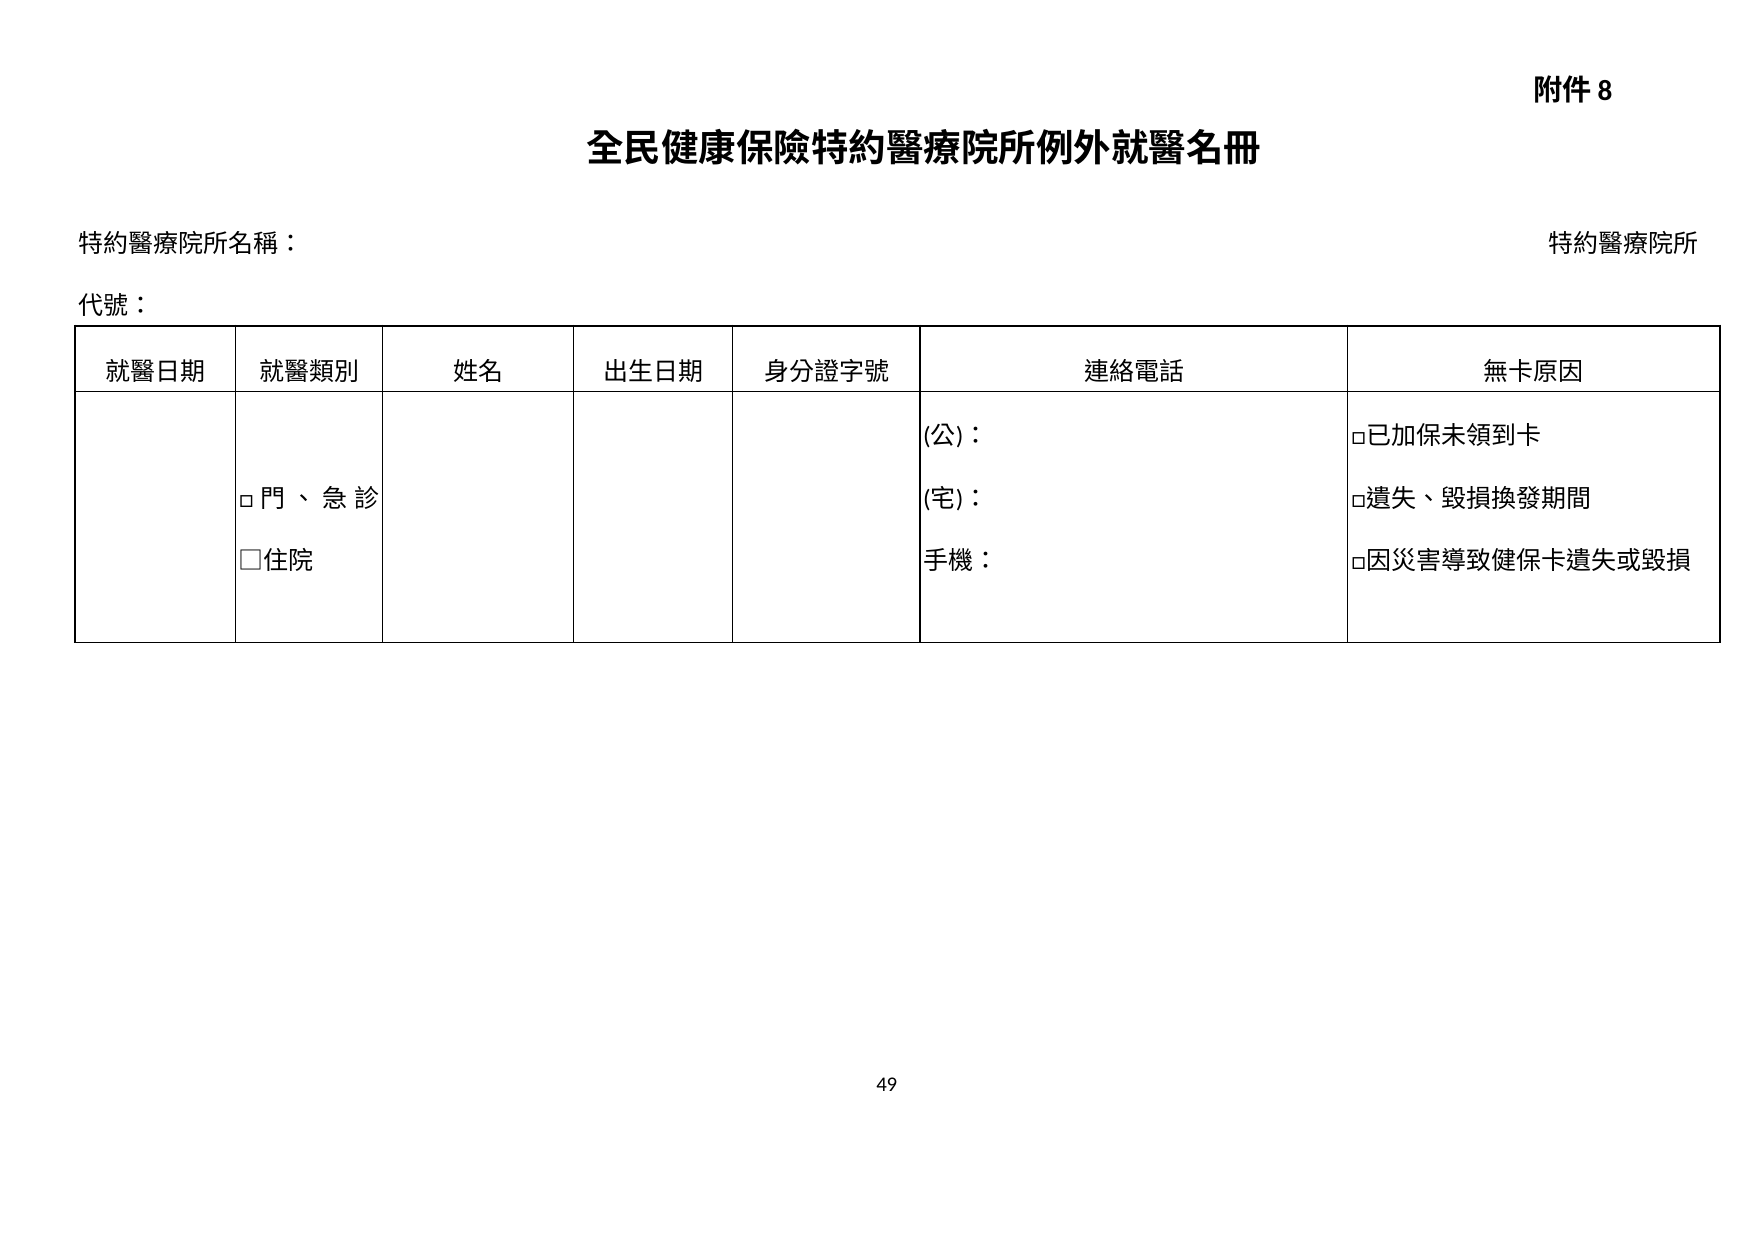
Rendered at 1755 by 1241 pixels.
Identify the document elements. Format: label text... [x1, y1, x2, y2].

table_cell [76, 392, 235, 642]
text 附件8 [1533, 66, 1635, 109]
table_cell 連絡電話 [921, 327, 1347, 391]
table_header 特約醫療院所名稱： 特約醫療院所代號： [75, 200, 1719, 324]
table_cell [733, 392, 919, 642]
table_cell [574, 392, 732, 642]
table_cell 出生日期 [574, 327, 732, 391]
table_cell 無卡原因 [1348, 327, 1719, 391]
table_cell (公)： (宅)： 手機： [921, 392, 1347, 642]
table_cell 就醫日期 [76, 327, 235, 391]
table_cell 身分證字號 [733, 327, 919, 391]
table_cell □門、急診 □住院 [236, 392, 382, 642]
table_cell 就醫類別 [236, 327, 382, 391]
text 全民健康保險特約醫療院所例外就醫名冊 [75, 59, 1754, 172]
table_cell 姓名 [383, 327, 573, 391]
table_cell [383, 392, 573, 642]
table_cell □已加保未領到卡 □遺失、毀損換發期間 □因災害導致健保卡遺失或毀損 [1348, 392, 1719, 642]
